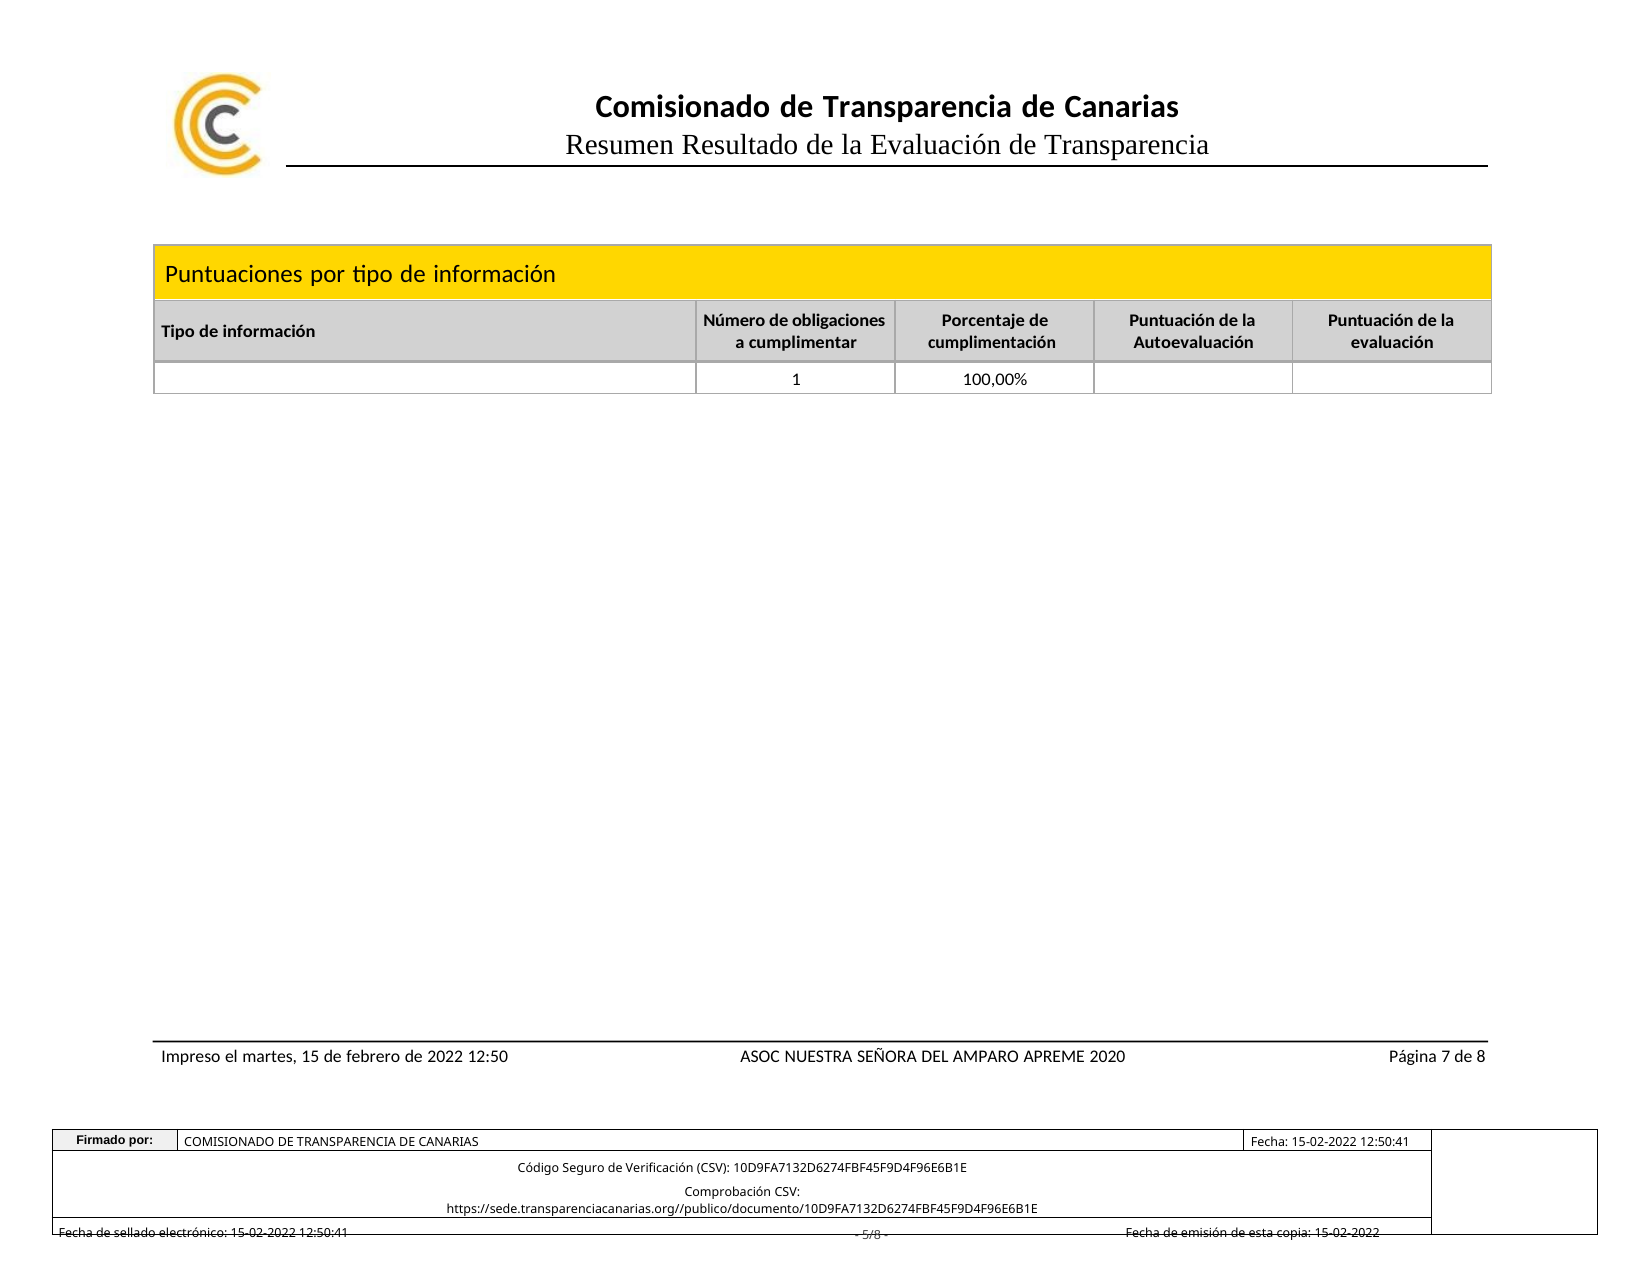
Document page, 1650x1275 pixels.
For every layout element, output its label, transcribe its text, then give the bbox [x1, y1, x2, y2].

table_cell Número de obligaciones a cumplimentar [697, 301, 894, 360]
table_cell [1293, 363, 1491, 392]
table_cell [155, 363, 695, 392]
table_cell Porcentaje de cumplimentación [896, 301, 1093, 360]
table_cell [1095, 363, 1292, 392]
table_header Puntuaciones por tipo de información [155, 246, 1491, 299]
table_cell 100,00% [896, 363, 1093, 392]
table_cell Tipo de información [155, 301, 695, 360]
table_cell Puntuación de la evaluación [1293, 301, 1491, 360]
table_cell 1 [697, 363, 894, 392]
table_cell Puntuación de la Autoevaluación [1095, 301, 1292, 360]
